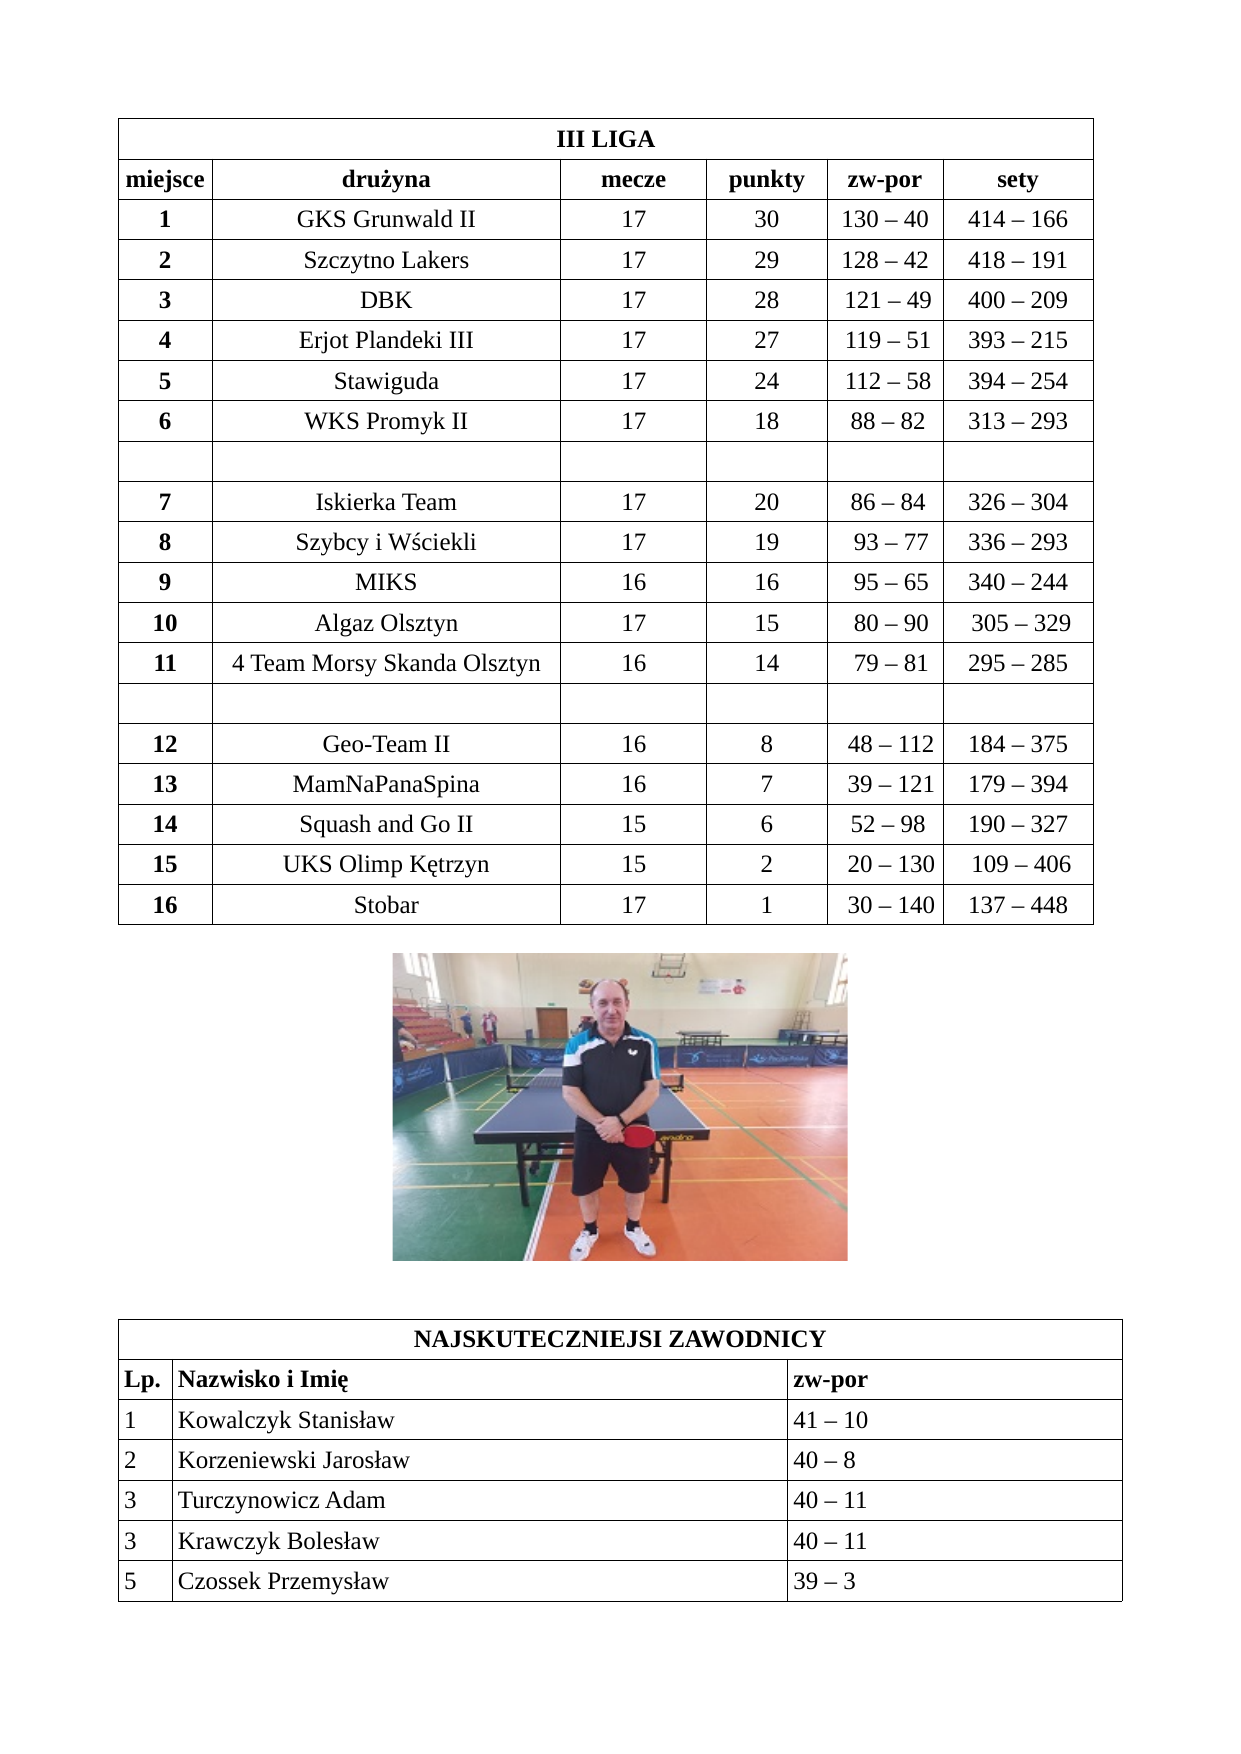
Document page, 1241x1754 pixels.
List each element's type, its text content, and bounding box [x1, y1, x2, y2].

table_cell 20 – 130 [828, 845, 943, 884]
table_cell 14 [119, 805, 212, 844]
table_cell [707, 442, 827, 481]
table_cell 5 [119, 1561, 172, 1601]
table_cell 16 [561, 643, 706, 682]
table_cell 5 [119, 361, 212, 400]
picture [392, 953, 848, 1261]
table_cell 2 [119, 1440, 172, 1480]
table_cell MamNaPanaSpina [213, 764, 560, 803]
table_cell 48 – 112 [828, 724, 943, 763]
table_cell 24 [707, 361, 827, 400]
table_cell Nazwisko i Imię [173, 1360, 787, 1399]
table_cell 93 – 77 [828, 522, 943, 562]
table_cell Stawiguda [213, 361, 560, 400]
table_cell 40 – 8 [788, 1440, 1122, 1480]
table_cell Iskierka Team [213, 482, 560, 521]
table_cell 17 [561, 321, 706, 360]
table_cell [119, 684, 212, 723]
table_cell 8 [119, 522, 212, 562]
table_cell Kowalczyk Stanisław [173, 1400, 787, 1439]
table_header NAJSKUTECZNIEJSI ZAWODNICY [119, 1320, 1122, 1359]
table_cell 7 [119, 482, 212, 521]
table_cell 41 – 10 [788, 1400, 1122, 1439]
table_cell [561, 442, 706, 481]
table_cell 15 [119, 845, 212, 884]
table_cell 3 [119, 280, 212, 320]
table_cell [828, 684, 943, 723]
table_cell Szczytno Lakers [213, 240, 560, 279]
table_cell 184 – 375 [944, 724, 1093, 763]
table_cell 6 [119, 401, 212, 441]
table_cell [561, 684, 706, 723]
table_cell 10 [119, 603, 212, 642]
table_cell 394 – 254 [944, 361, 1093, 400]
table_cell drużyna [213, 160, 560, 199]
table_cell 6 [707, 805, 827, 844]
table_cell Lp. [119, 1360, 172, 1399]
table_cell 305 – 329 [944, 603, 1093, 642]
table_cell 16 [707, 563, 827, 602]
table_cell miejsce [119, 160, 212, 199]
table_cell 16 [119, 885, 212, 924]
table_cell 326 – 304 [944, 482, 1093, 521]
table_cell 17 [561, 522, 706, 562]
table_cell 16 [561, 724, 706, 763]
table_cell 40 – 11 [788, 1481, 1122, 1520]
table_cell 12 [119, 724, 212, 763]
table_cell 130 – 40 [828, 200, 943, 239]
table_cell 19 [707, 522, 827, 562]
table_cell 17 [561, 401, 706, 441]
table_cell 39 – 121 [828, 764, 943, 803]
table_cell Czossek Przemysław [173, 1561, 787, 1601]
table_cell 17 [561, 482, 706, 521]
table_cell [707, 684, 827, 723]
table_cell sety [944, 160, 1093, 199]
table_cell mecze [561, 160, 706, 199]
table_cell 179 – 394 [944, 764, 1093, 803]
table_cell 27 [707, 321, 827, 360]
table_cell 1 [119, 200, 212, 239]
table_cell 3 [119, 1521, 172, 1560]
table_cell 14 [707, 643, 827, 682]
table_cell 340 – 244 [944, 563, 1093, 602]
table_cell [213, 442, 560, 481]
table_cell 121 – 49 [828, 280, 943, 320]
table_cell 109 – 406 [944, 845, 1093, 884]
table_cell Erjot Plandeki III [213, 321, 560, 360]
table_cell 1 [119, 1400, 172, 1439]
table_cell 190 – 327 [944, 805, 1093, 844]
table_cell 17 [561, 885, 706, 924]
table_cell [944, 684, 1093, 723]
table_cell Szybcy i Wściekli [213, 522, 560, 562]
table_cell 18 [707, 401, 827, 441]
table_cell 128 – 42 [828, 240, 943, 279]
table_cell Turczynowicz Adam [173, 1481, 787, 1520]
table_cell 29 [707, 240, 827, 279]
table_cell zw-por [788, 1360, 1122, 1399]
table_cell 17 [561, 240, 706, 279]
table_cell 15 [561, 805, 706, 844]
table_cell 17 [561, 280, 706, 320]
table_cell Stobar [213, 885, 560, 924]
table_cell [213, 684, 560, 723]
table_cell 119 – 51 [828, 321, 943, 360]
table_cell 418 – 191 [944, 240, 1093, 279]
table_cell 86 – 84 [828, 482, 943, 521]
table_cell 80 – 90 [828, 603, 943, 642]
table_cell Krawczyk Bolesław [173, 1521, 787, 1560]
table_cell 295 – 285 [944, 643, 1093, 682]
table_cell [944, 442, 1093, 481]
table_cell Squash and Go II [213, 805, 560, 844]
table_cell 79 – 81 [828, 643, 943, 682]
table_cell 4 [119, 321, 212, 360]
table_cell 30 [707, 200, 827, 239]
table_cell 40 – 11 [788, 1521, 1122, 1560]
table_cell 13 [119, 764, 212, 803]
table_cell 2 [707, 845, 827, 884]
table_cell 8 [707, 724, 827, 763]
table_cell 313 – 293 [944, 401, 1093, 441]
table_cell 4 Team Morsy Skanda Olsztyn [213, 643, 560, 682]
table_cell 20 [707, 482, 827, 521]
table_cell punkty [707, 160, 827, 199]
table_header III LIGA [119, 119, 1093, 158]
table_cell 15 [707, 603, 827, 642]
table_cell 137 – 448 [944, 885, 1093, 924]
table_cell zw-por [828, 160, 943, 199]
table_cell 16 [561, 563, 706, 602]
table_cell 11 [119, 643, 212, 682]
table_cell 112 – 58 [828, 361, 943, 400]
table_cell MIKS [213, 563, 560, 602]
table_cell 414 – 166 [944, 200, 1093, 239]
table_cell GKS Grunwald II [213, 200, 560, 239]
table_cell 52 – 98 [828, 805, 943, 844]
table_cell 28 [707, 280, 827, 320]
table_cell 17 [561, 361, 706, 400]
table_cell 7 [707, 764, 827, 803]
table_cell 88 – 82 [828, 401, 943, 441]
table_cell WKS Promyk II [213, 401, 560, 441]
table_cell 16 [561, 764, 706, 803]
table_cell 17 [561, 603, 706, 642]
table_cell Algaz Olsztyn [213, 603, 560, 642]
table_cell 17 [561, 200, 706, 239]
table_cell 393 – 215 [944, 321, 1093, 360]
table_cell 30 – 140 [828, 885, 943, 924]
table_cell 336 – 293 [944, 522, 1093, 562]
table_cell 95 – 65 [828, 563, 943, 602]
table_cell 2 [119, 240, 212, 279]
table_cell 9 [119, 563, 212, 602]
table_cell Geo-Team II [213, 724, 560, 763]
table_cell [828, 442, 943, 481]
table_cell [119, 442, 212, 481]
table_cell UKS Olimp Kętrzyn [213, 845, 560, 884]
table_cell DBK [213, 280, 560, 320]
table_cell 400 – 209 [944, 280, 1093, 320]
table_cell 3 [119, 1481, 172, 1520]
table_cell Korzeniewski Jarosław [173, 1440, 787, 1480]
table_cell 15 [561, 845, 706, 884]
table_cell 39 – 3 [788, 1561, 1122, 1601]
table_cell 1 [707, 885, 827, 924]
